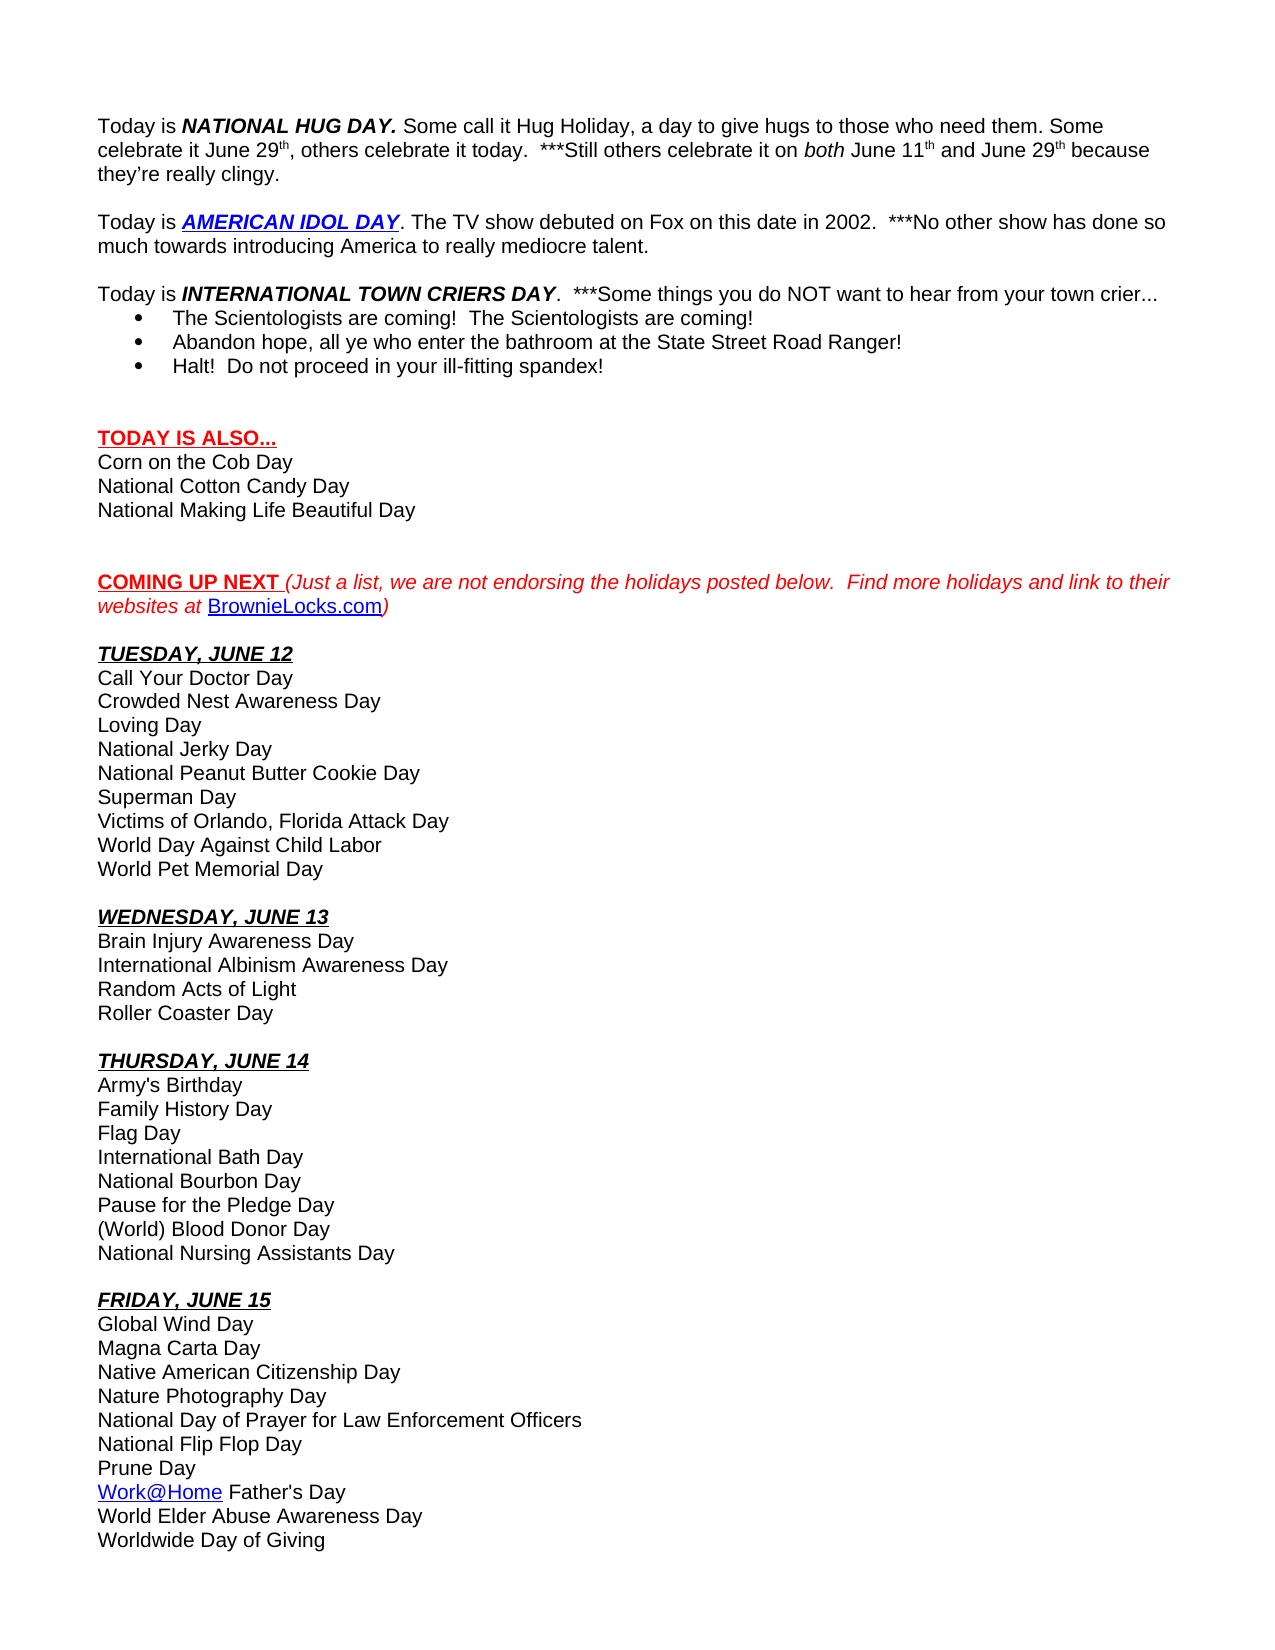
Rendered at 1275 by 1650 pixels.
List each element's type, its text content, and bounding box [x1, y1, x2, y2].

text TODAY IS ALSO... [97, 426, 1185, 450]
text Today is NATIONAL HUG DAY. Some call it Hug Holiday, a day to give hugs to those who need them. Some celebrate it June 29th, others celebrate it today. ***Still others celebrate it on both June 11th and June 29th because they’re really clingy. [97, 114, 1185, 186]
text Brain Injury Awareness Day International Albinism Awareness Day Random Acts of Light Roller Coaster Day [97, 929, 1185, 1025]
list Abandon hope, all ye who enter the bathroom at the State Street Road Ranger! [135, 330, 1185, 354]
text Today is INTERNATIONAL TOWN CRIERS DAY. ***Some things you do NOT want to hear from your town crier... [97, 282, 1185, 306]
list The Scientologists are coming! The Scientologists are coming! [135, 306, 1185, 330]
text Call Your Doctor Day Crowded Nest Awareness Day Loving Day National Jerky Day National Peanut Butter Cookie Day Superman Day Victims of Orlando, Florida Attack Day World Day Against Child Labor World Pet Memorial Day [97, 665, 1185, 881]
list Halt! Do not proceed in your ill-fitting spandex! [135, 354, 1185, 378]
text Corn on the Cob Day National Cotton Candy Day National Making Life Beautiful Day [97, 450, 1185, 522]
text FRIDAY, JUNE 15 [97, 1288, 1185, 1312]
text THURSDAY, JUNE 14 [97, 1049, 1185, 1073]
text Army's Birthday Family History Day Flag Day International Bath Day National Bourbon Day Pause for the Pledge Day (World) Blood Donor Day National Nursing Assistants Day [97, 1073, 1185, 1264]
text COMING UP NEXT (Just a list, we are not endorsing the holidays posted below. Find more holidays and link to their websites at BrownieLocks.com) [97, 569, 1185, 617]
text Global Wind Day Magna Carta Day Native American Citizenship Day Nature Photography Day National Day of Prayer for Law Enforcement Officers National Flip Flop Day Prune Day Work@Home Father's Day World Elder Abuse Awareness Day Worldwide Day of Giving [97, 1312, 1185, 1552]
text TUESDAY, JUNE 12 [97, 641, 1185, 665]
text Today is AMERICAN IDOL DAY. The TV show debuted on Fox on this date in 2002. ***No other show has done so much towards introducing America to really mediocre talent. [97, 210, 1185, 258]
text WEDNESDAY, JUNE 13 [97, 905, 1185, 929]
